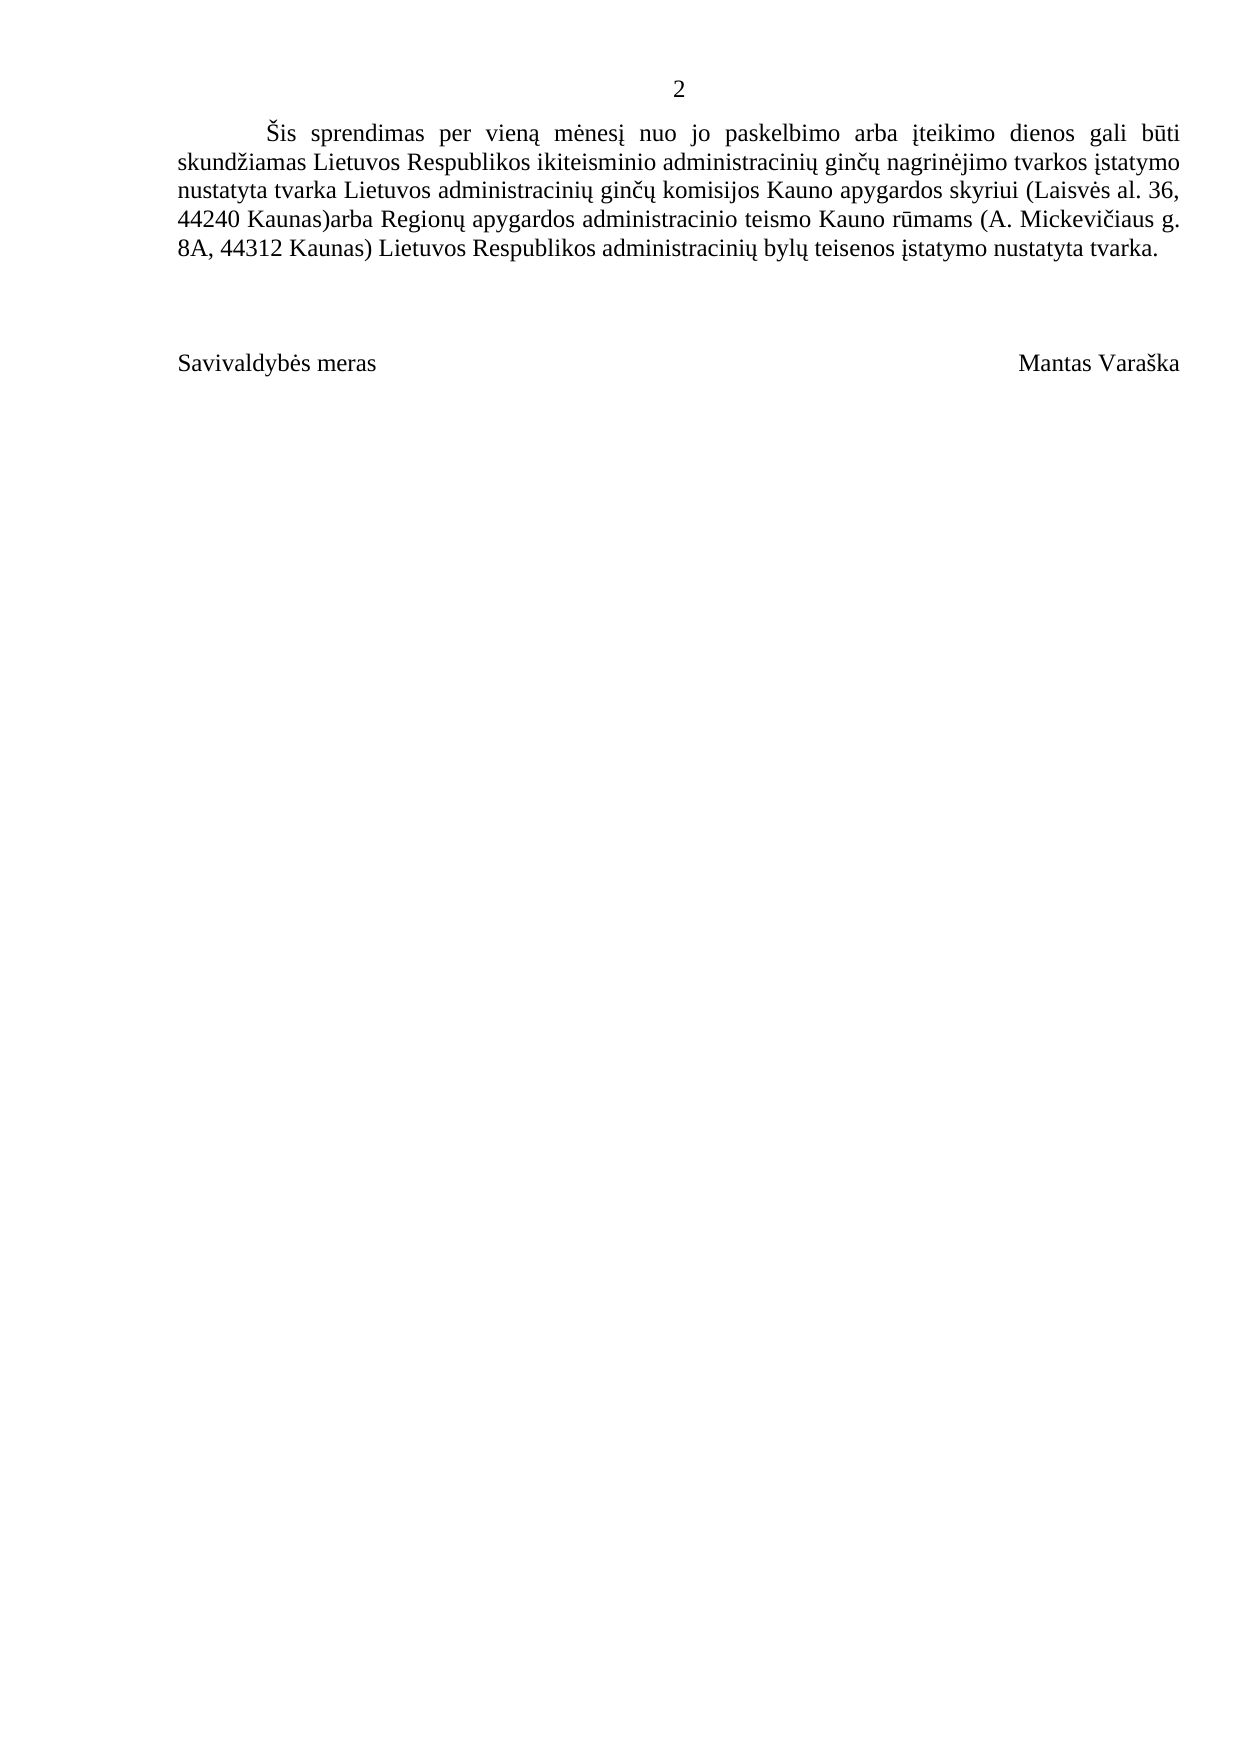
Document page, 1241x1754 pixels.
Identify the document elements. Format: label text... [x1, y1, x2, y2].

text Šis sprendimas per vieną mėnesį nuo jo paskelbimo arba įteikimo dienos gali būti skundžiamas Lietuvos Respublikos ikiteisminio administracinių ginčų nagrinėjimo tvarkos įstatymo nustatyta tvarka Lietuvos administracinių ginčų komisijos Kauno apygardos skyriui (Laisvės al. 36, 44240 Kaunas)arba Regionų apygardos administracinio teismo Kauno rūmams (A. Mickevičiaus g. 8A, 44312 Kaunas) Lietuvos Respublikos administracinių bylų teisenos įstatymo nustatyta tvarka. [177, 118, 1181, 262]
text Savivaldybės meras Mantas Varaška [177, 348, 1181, 377]
